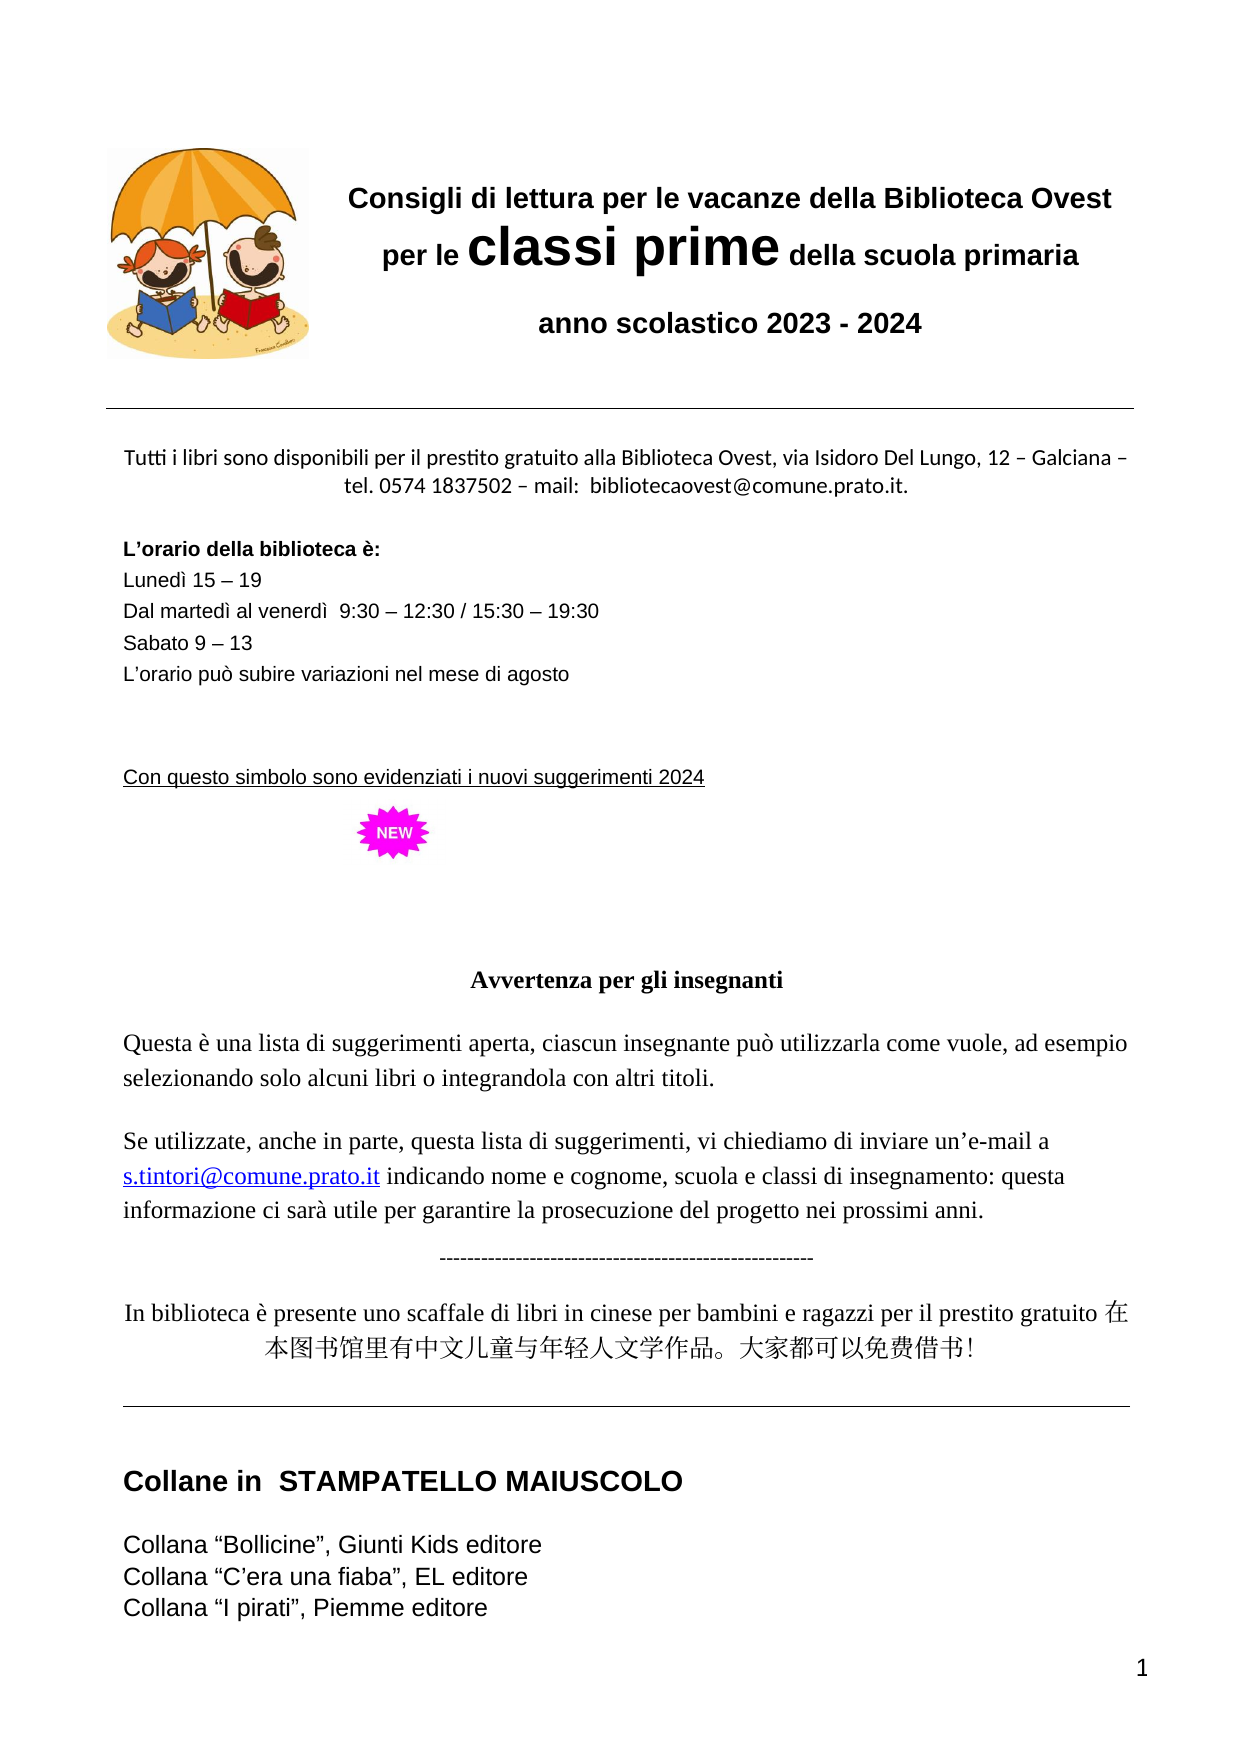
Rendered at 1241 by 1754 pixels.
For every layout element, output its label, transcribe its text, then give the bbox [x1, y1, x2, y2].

table_header Tutti i libri sono disponibili per il prestito gratuito alla Biblioteca Ovest, via Isidoro Del Lungo, 12 – Galciana – tel. 0574 1837502 – mail: bibliotecaovest@comune.prato.it. [116, 443, 1138, 506]
table_cell Sabato 9 – 13 [116, 631, 1138, 662]
table_cell Con questo simbolo sono evidenziati i nuovi suggerimenti 2024 [116, 693, 1138, 866]
table_cell L’orario può subire variazioni nel mese di agosto [116, 662, 1138, 693]
table_cell Collana “Bollicine”, Giunti Kids editore [116, 1530, 1138, 1562]
table_cell Avvertenza per gli insegnanti Questa è una lista di suggerimenti aperta, ciascun insegnante può utilizzarla come vuole, ad esempio selezionando solo alcuni libri o integrandola con altri titoli. Se utilizzate, anche in parte, questa lista di suggerimenti, vi chiediamo di inviare un’e-mail a s.tintori@comune.prato.it indicando nome e cognome, scuola e classi di insegnamento: questa informazione ci sarà utile per garantire la prosecuzione del progetto nei prossimi anni. ------------------------------------------------------ [116, 866, 1138, 1293]
picture [107, 148, 309, 359]
table_cell Lunedì 15 – 19 [116, 568, 1138, 599]
table_header Consigli di lettura per le vacanze della Biblioteca Ovest per le classi prime della scuola primaria anno scolastico 2023 - 2024 [315, 148, 1145, 373]
table_cell Dal martedì al venerdì 9:30 – 12:30 / 15:30 – 19:30 [116, 599, 1138, 631]
picture [342, 799, 447, 866]
table_cell [116, 1498, 1138, 1530]
table_cell Collana “C’era una fiaba”, EL editore [116, 1562, 1138, 1593]
table_cell Collane in STAMPATELLO MAIUSCOLO [116, 1464, 1138, 1498]
table_cell Collana “I pirati”, Piemme editore [116, 1593, 1138, 1624]
table_cell [116, 506, 1138, 537]
table_header [95, 148, 315, 373]
table_cell [116, 1431, 1138, 1464]
table_cell In biblioteca è presente uno scaffale di libri in cinese per bambini e ragazzi per il prestito gratuito 在本图书馆里有中文儿童与年轻人文学作品。大家都可以免费借书！ [116, 1293, 1138, 1431]
table_cell L’orario della biblioteca è: [116, 537, 1138, 568]
